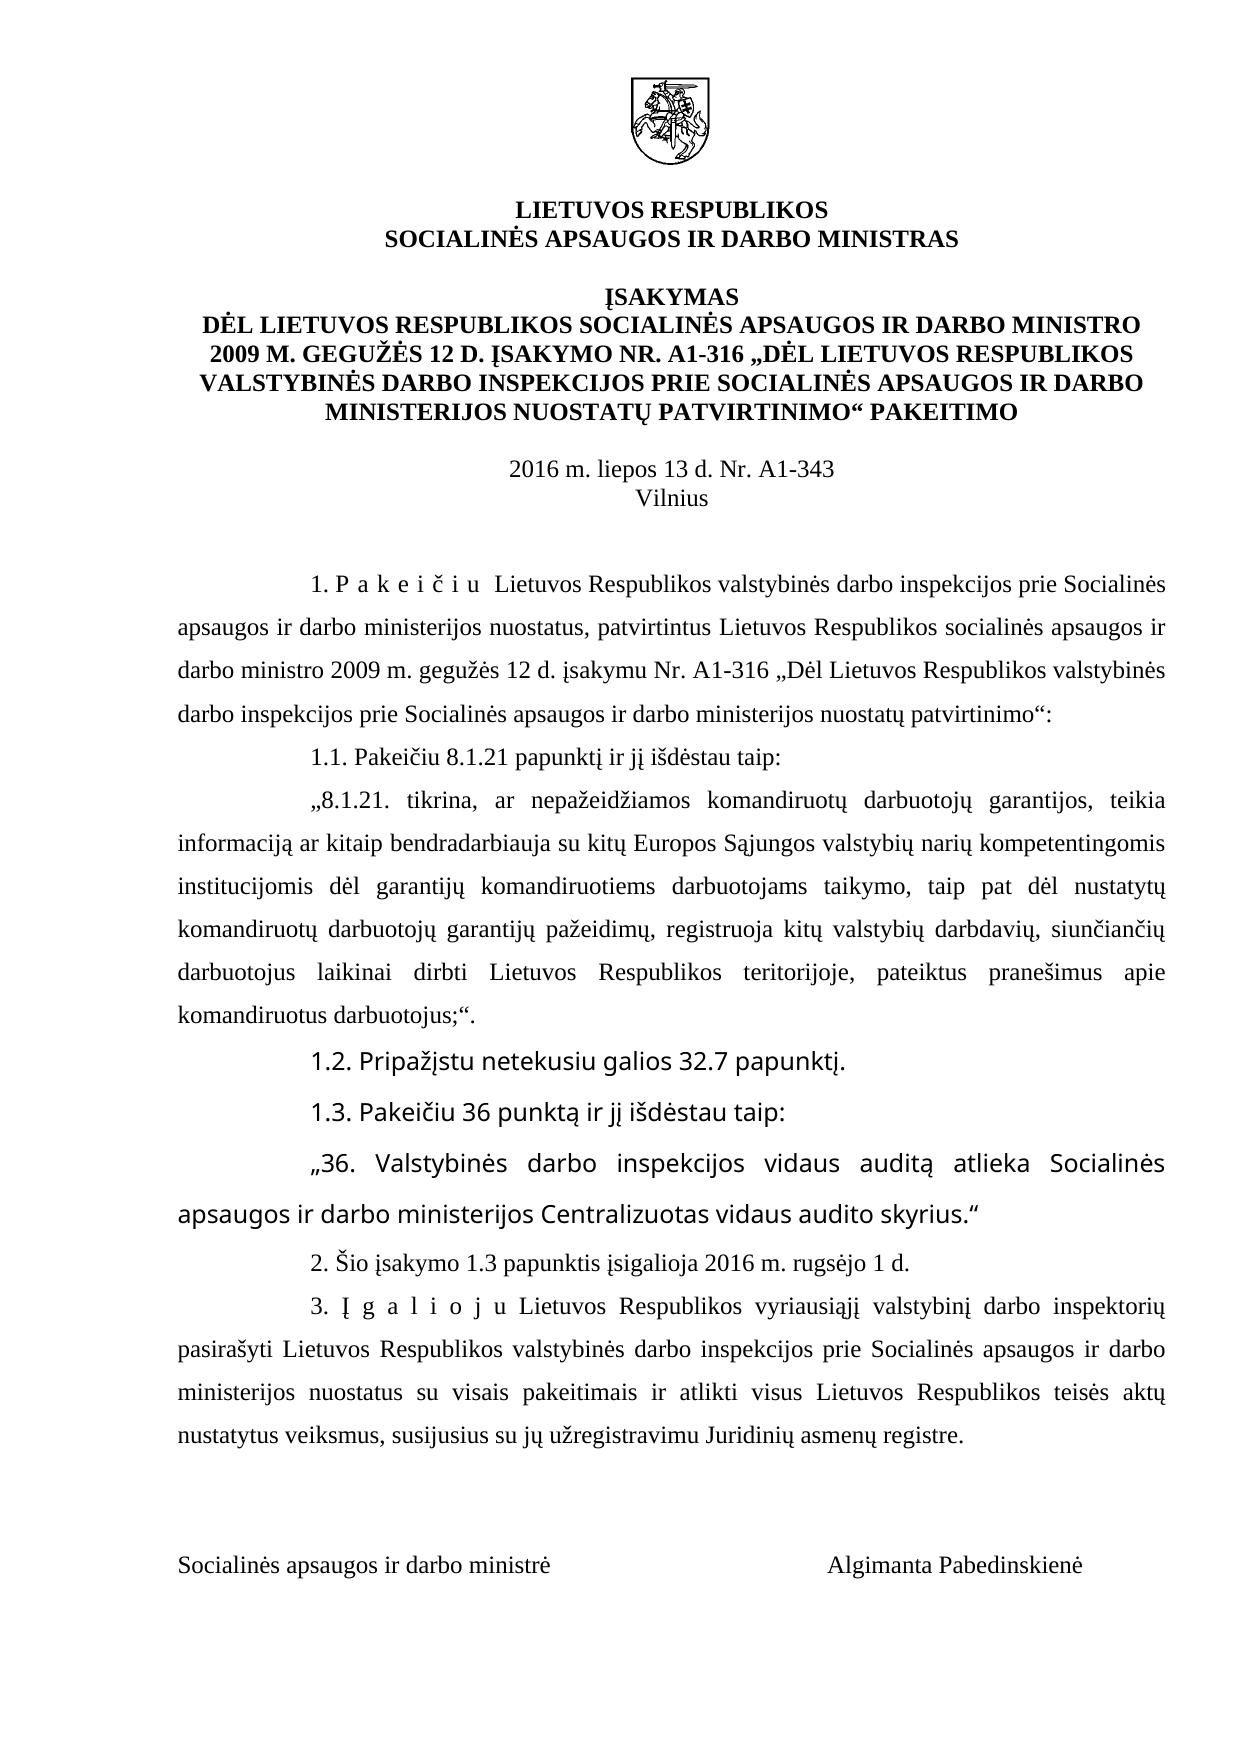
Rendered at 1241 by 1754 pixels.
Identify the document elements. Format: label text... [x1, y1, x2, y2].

text 1.3. Pakeičiu 36 punktą ir jį išdėstau taip: [177, 1095, 1166, 1129]
text DĖL LIETUVOS RESPUBLIKOS SOCIALINĖS APSAUGOS IR DARBO MINISTRO 2009 M. GEGUŽĖS 12 D. ĮSAKYMO NR. A1-316 „DĖL LIETUVOS RESPUBLIKOS VALSTYBINĖS DARBO INSPEKCIJOS PRIE SOCIALINĖS APSAUGOS IR DARBO MINISTERIJOS NUOSTATŲ PATVIRTINIMO“ PAKEITIMO [177, 311, 1166, 426]
text Socialinės apsaugos ir darbo ministrė Algimanta Pabedinskienė [177, 1550, 1166, 1578]
text „36. Valstybinės darbo inspekcijos vidaus auditą atlieka Socialinės apsaugos ir darbo ministerijos Centralizuotas vidaus audito skyrius.“ [177, 1146, 1166, 1231]
text Vilnius [177, 483, 1166, 512]
text 1. Pakeičiu Lietuvos Respublikos valstybinės darbo inspekcijos prie Socialinės apsaugos ir darbo ministerijos nuostatus, patvirtintus Lietuvos Respublikos socialinės apsaugos ir darbo ministro 2009 m. gegužės 12 d. įsakymu Nr. A1-316 „Dėl Lietuvos Respublikos valstybinės darbo inspekcijos prie Socialinės apsaugos ir darbo ministerijos nuostatų patvirtinimo“: [177, 569, 1166, 727]
text 1.2. Pripažįstu netekusiu galios 32.7 papunktį. [177, 1044, 1166, 1078]
text „8.1.21. tikrina, ar nepažeidžiamos komandiruotų darbuotojų garantijos, teikia informaciją ar kitaip bendradarbiauja su kitų Europos Sąjungos valstybių narių kompetentingomis institucijomis dėl garantijų komandiruotiems darbuotojams taikymo, taip pat dėl nustatytų komandiruotų darbuotojų garantijų pažeidimų, registruoja kitų valstybių darbdavių, siunčiančių darbuotojus laikinai dirbti Lietuvos Respublikos teritorijoje, pateiktus pranešimus apie komandiruotus darbuotojus;“. [177, 785, 1166, 1029]
text SOCIALINĖS APSAUGOS IR DARBO MINISTRAS [177, 224, 1166, 253]
text 3. Į g a l i o j u Lietuvos Respublikos vyriausiąjį valstybinį darbo inspektorių pasirašyti Lietuvos Respublikos valstybinės darbo inspekcijos prie Socialinės apsaugos ir darbo ministerijos nuostatus su visais pakeitimais ir atlikti visus Lietuvos Respublikos teisės aktų nustatytus veiksmus, susijusius su jų užregistravimu Juridinių asmenų registre. [177, 1291, 1166, 1449]
text LIETUVOS RESPUBLIKOS [177, 196, 1166, 224]
text 1.1. Pakeičiu 8.1.21 papunktį ir jį išdėstau taip: [177, 742, 1166, 771]
text ĮSAKYMAS [177, 282, 1166, 311]
text 2016 m. liepos 13 d. Nr. A1-343 [177, 454, 1166, 483]
text 2. Šio įsakymo 1.3 papunktis įsigalioja 2016 m. rugsėjo 1 d. [177, 1248, 1166, 1277]
